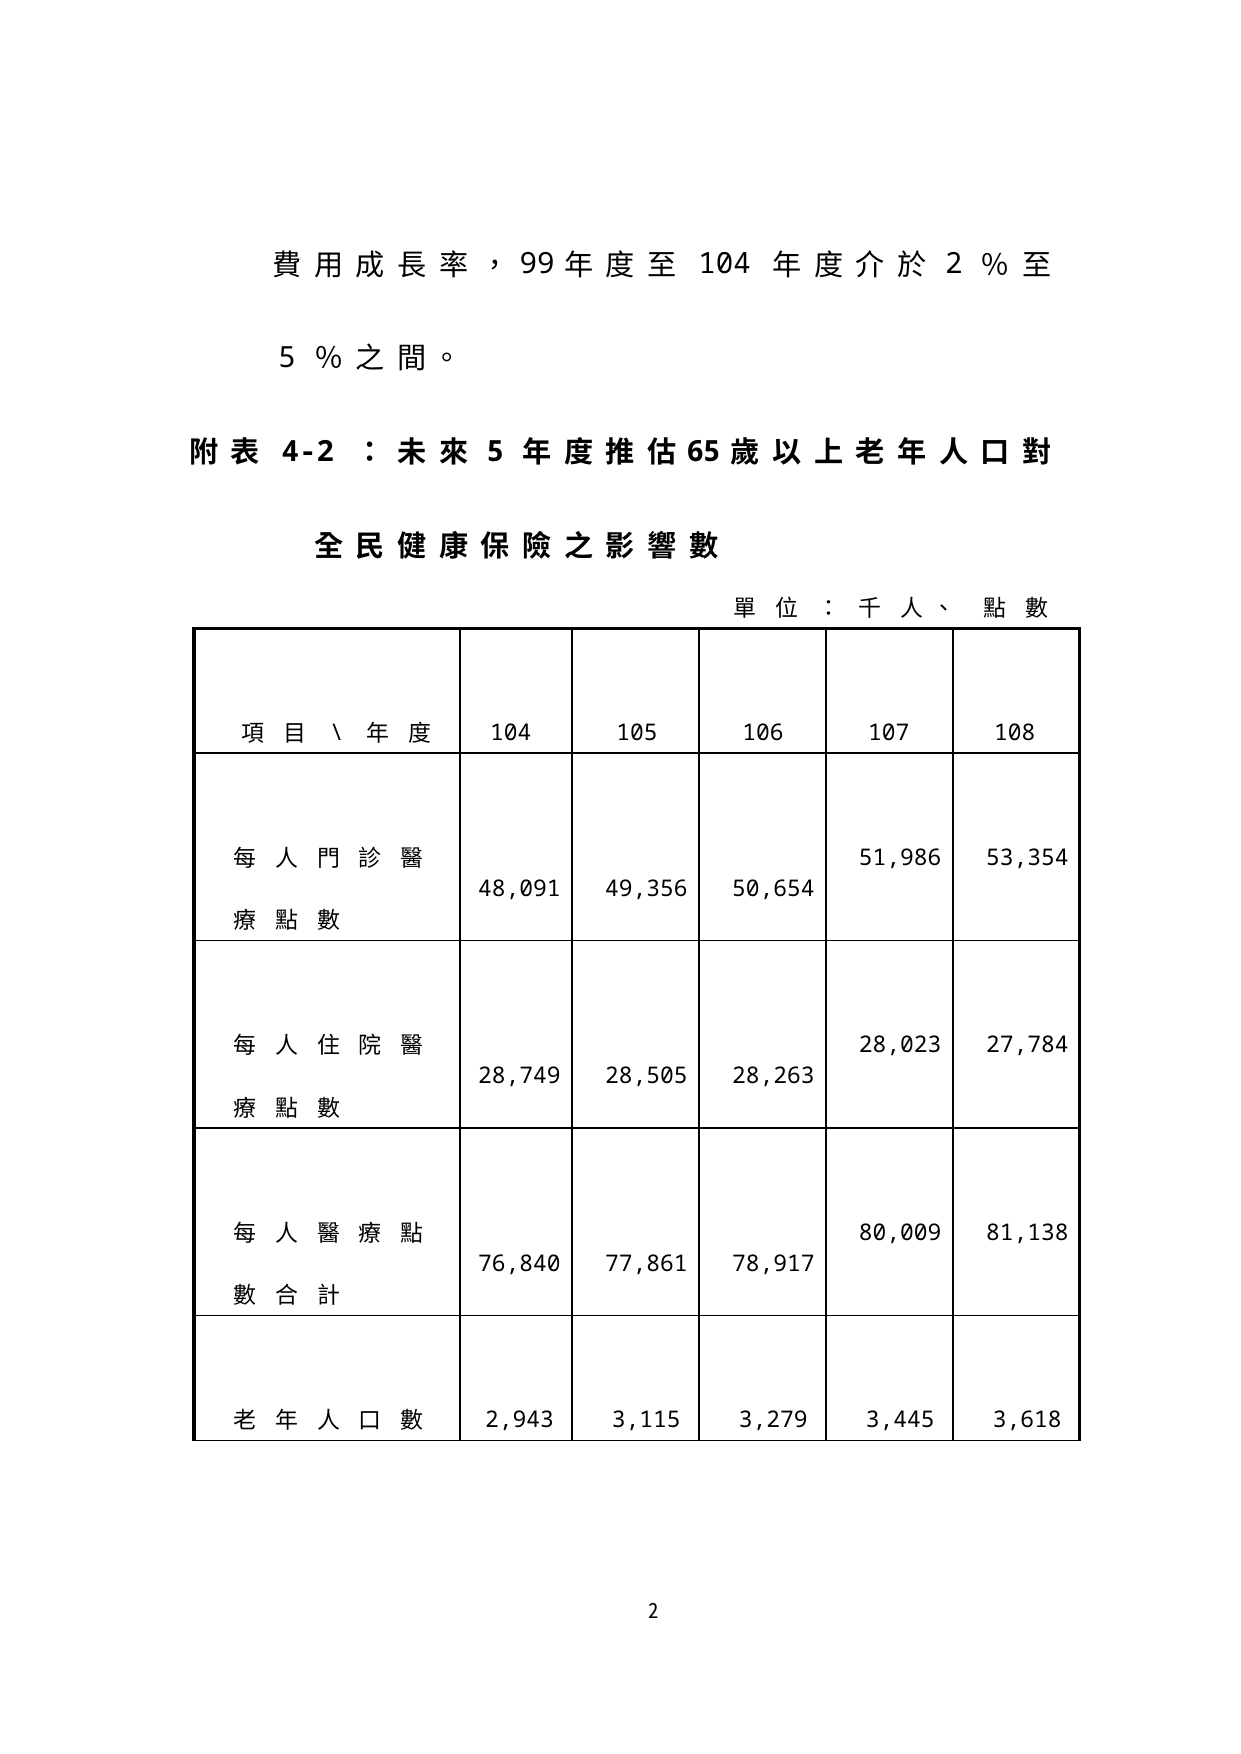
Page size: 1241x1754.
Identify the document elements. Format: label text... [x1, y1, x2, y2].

table_cell 81,138 [954, 1129, 1078, 1314]
table_cell 每人住院醫療點數 [196, 941, 459, 1127]
table_cell 49,356 [573, 754, 698, 939]
table_cell 2,943 [461, 1316, 571, 1439]
table_header 106 [700, 630, 825, 752]
table_cell 每人醫療點數合計 [196, 1129, 459, 1314]
table_cell 53,354 [954, 754, 1078, 939]
table_cell 28,263 [700, 941, 825, 1127]
table_cell 3,279 [700, 1316, 825, 1439]
table_header 項目\年度 [196, 630, 459, 752]
text 費用成長率，99年度至104年度介於2％至5％之間。 [242, 189, 1058, 377]
table_header 108 [954, 630, 1078, 752]
table_cell 3,618 [954, 1316, 1078, 1439]
table_cell 76,840 [461, 1129, 571, 1314]
table_cell 77,861 [573, 1129, 698, 1314]
table_cell 51,986 [827, 754, 952, 939]
table_cell 28,749 [461, 941, 571, 1127]
table_cell 78,917 [700, 1129, 825, 1314]
table_cell 27,784 [954, 941, 1078, 1127]
table_cell 80,009 [827, 1129, 952, 1314]
table_cell 3,445 [827, 1316, 952, 1439]
table_cell 28,505 [573, 941, 698, 1127]
text 附表4-2：未來5年度推估65歲以上老年人口對全民健康保險之影響數 [183, 377, 1058, 564]
table_cell 老年人口數 [196, 1316, 459, 1439]
table_cell 28,023 [827, 941, 952, 1127]
table_header 104 [461, 630, 571, 752]
table_cell 3,115 [573, 1316, 698, 1439]
text 單位：千人、點數 [242, 564, 1058, 627]
table_header 105 [573, 630, 698, 752]
table_header 107 [827, 630, 952, 752]
table_cell 48,091 [461, 754, 571, 939]
table_cell 50,654 [700, 754, 825, 939]
table_cell 每人門診醫療點數 [196, 754, 459, 939]
